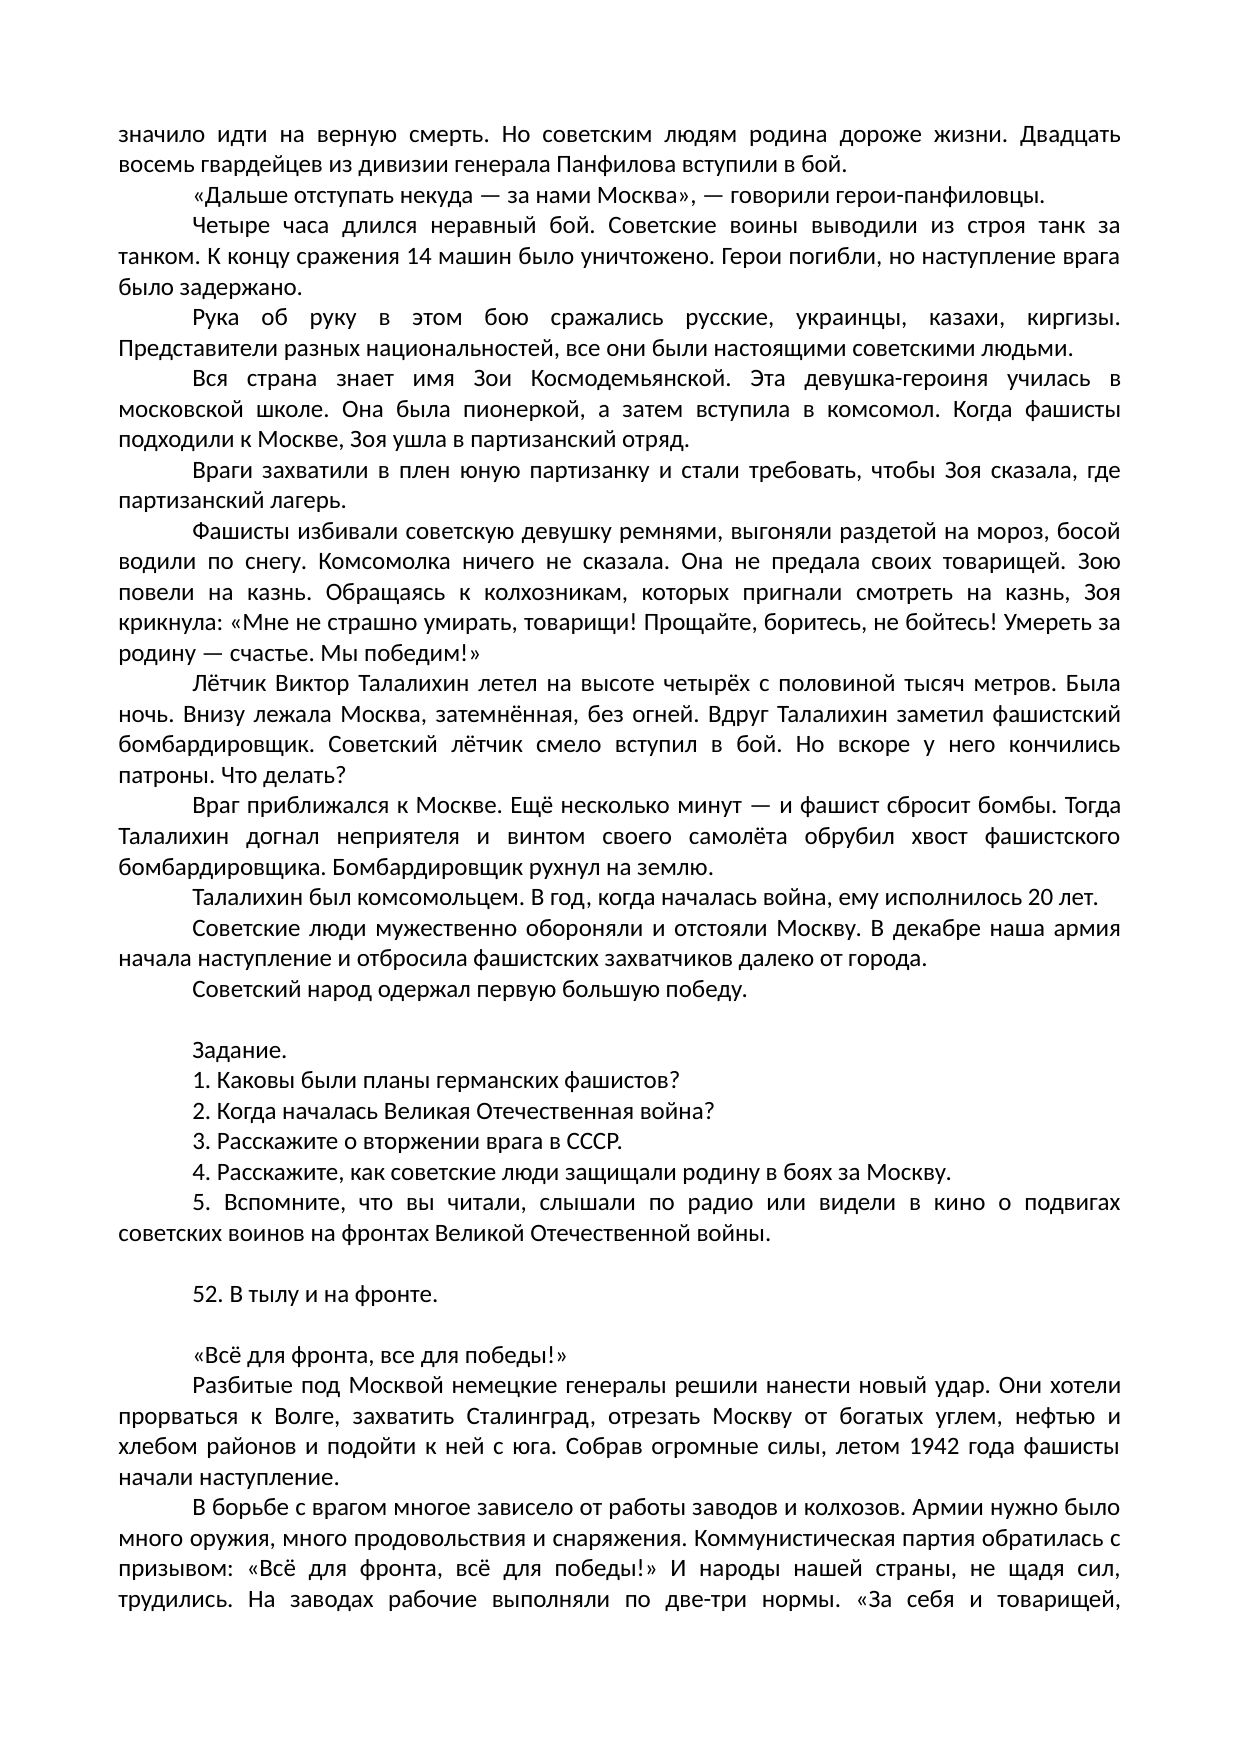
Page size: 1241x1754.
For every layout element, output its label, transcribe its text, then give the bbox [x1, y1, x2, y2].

text Фашисты избивали советскую девушку ремнями, выгоняли раздетой на мороз, босой водили по снегу. Комсомолка ничего не сказала. Она не предала своих товарищей. Зою повели на казнь. Обращаясь к колхозникам, которых пригнали смотреть на казнь, Зоя крикнула: «Мне не страшно умирать, товарищи! Прощайте, боритесь, не бойтесь! Умереть за родину — счастье. Мы победим!» [118, 515, 1122, 667]
text «Всё для фронта, все для победы!» [118, 1339, 1122, 1369]
text Враги захватили в плен юную партизанку и стали требовать, чтобы Зоя сказала, где партизанский лагерь. [118, 454, 1122, 515]
text Задание. [118, 1034, 1122, 1064]
text 2. Когда началась Великая Отечественная война? [118, 1095, 1122, 1125]
text 1. Каковы были планы германских фашистов? [118, 1064, 1122, 1095]
text 5. Вспомните, что вы читали, слышали по радио или видели в кино о подвигах советских воинов на фронтах Великой Отечественной войны. [118, 1186, 1122, 1247]
text В борьбе с врагом многое зависело от работы заводов и колхозов. Армии нужно было много оружия, много продовольствия и снаряжения. Коммунистическая партия обратилась с призывом: «Всё для фронта, всё для победы!» И народы нашей страны, не щадя сил, трудились. На заводах рабочие выполняли по две-три нормы. «За себя и товарищей, [118, 1492, 1122, 1614]
text Лётчик Виктор Талалихин летел на высоте четырёх с половиной тысяч метров. Была ночь. Внизу лежала Москва, затемнённая, без огней. Вдруг Талалихин заметил фашистский бомбардировщик. Советский лётчик смело вступил в бой. Но вскоре у него кончились патроны. Что делать? [118, 667, 1122, 789]
text «Дальше отступать некуда — за нами Москва», — говорили герои-панфиловцы. [118, 179, 1122, 210]
text 4. Расскажите, как советские люди защищали родину в боях за Москву. [118, 1156, 1122, 1186]
text Талалихин был комсомольцем. В год, когда началась война, ему исполнилось 20 лет. [118, 881, 1122, 912]
text Четыре часа длился неравный бой. Советские воины выводили из строя танк за танком. К концу сражения 14 машин было уничтожено. Герои погибли, но наступление врага было задержано. [118, 210, 1122, 301]
text Советский народ одержал первую большую победу. [118, 973, 1122, 1003]
text Враг приближался к Москве. Ещё несколько минут — и фашист сбросит бомбы. Тогда Талалихин догнал неприятеля и винтом своего самолёта обрубил хвост фашистского бомбардировщика. Бомбардировщик рухнул на землю. [118, 789, 1122, 881]
text 3. Расскажите о вторжении врага в СССР. [118, 1125, 1122, 1156]
text 52. В тылу и на фронте. [118, 1278, 1122, 1308]
text Советские люди мужественно обороняли и отстояли Москву. В декабре наша армия начала наступление и отбросила фашистских захватчиков далеко от города. [118, 912, 1122, 973]
text Вся страна знает имя Зои Космодемьянской. Эта девушка-героиня училась в московской школе. Она была пионеркой, а затем вступила в комсомол. Когда фашисты подходили к Москве, Зоя ушла в партизанский отряд. [118, 362, 1122, 454]
text Разбитые под Москвой немецкие генералы решили нанести новый удар. Они хотели прорваться к Волге, захватить Сталинград, отрезать Москву от богатых углем, нефтью и хлебом районов и подойти к ней с юга. Собрав огромные силы, летом 1942 года фашисты начали наступление. [118, 1369, 1122, 1492]
text Рука об руку в этом бою сражались русские, украинцы, казахи, киргизы. Представители разных национальностей, все они были настоящими советскими людьми. [118, 301, 1122, 362]
text значило идти на верную смерть. Но советским людям родина дороже жизни. Двадцать восемь гвардейцев из дивизии генерала Панфилова вступили в бой. [118, 118, 1122, 179]
